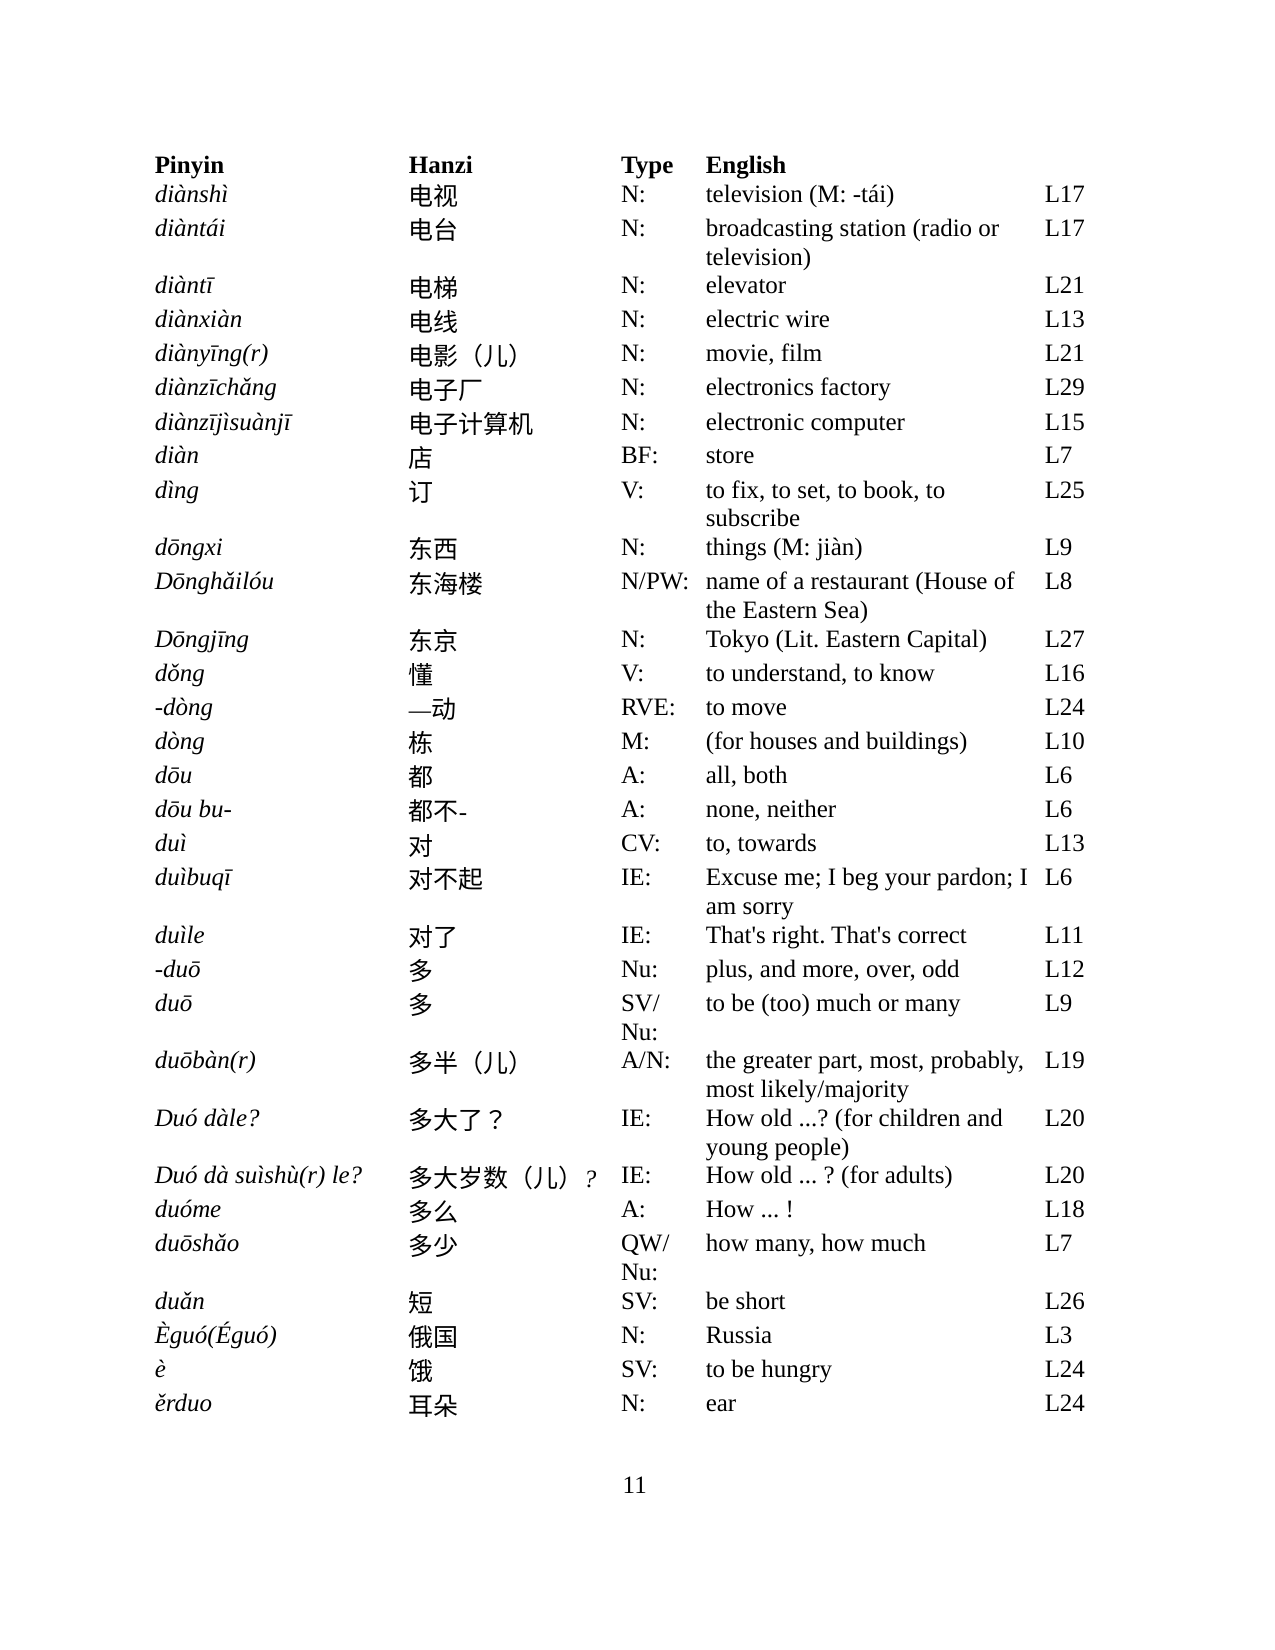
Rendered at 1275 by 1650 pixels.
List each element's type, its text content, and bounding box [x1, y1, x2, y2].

table_cell 多半（儿） [404, 1045, 616, 1103]
table_cell L7 [1040, 441, 1125, 475]
table_cell N: [616, 1388, 701, 1422]
table_cell L9 [1040, 532, 1125, 566]
table_cell QW/Nu: [616, 1229, 701, 1286]
table_cell dōu [150, 760, 404, 794]
table_cell N: [616, 532, 701, 566]
table_cell duōbàn(r) [150, 1045, 404, 1103]
table_cell movie, film [701, 339, 1040, 372]
table_cell to be hungry [701, 1354, 1040, 1388]
table_cell dòng [150, 726, 404, 760]
table_cell —动 [404, 692, 616, 726]
table_cell 多 [404, 954, 616, 988]
table_cell all, both [701, 760, 1040, 794]
table_cell plus, and more, over, odd [701, 954, 1040, 988]
table_cell diànyīng(r) [150, 339, 404, 372]
table_cell Tokyo (Lit. Eastern Capital) [701, 624, 1040, 658]
table_header Pinyin [150, 150, 404, 179]
table_cell L19 [1040, 1045, 1125, 1103]
table_cell L15 [1040, 407, 1125, 441]
table_cell V: [616, 658, 701, 692]
table_cell dìng [150, 475, 404, 532]
table_cell -dòng [150, 692, 404, 726]
table_cell L9 [1040, 988, 1125, 1045]
table_cell L7 [1040, 1229, 1125, 1286]
table_cell V: [616, 475, 701, 532]
table_cell duìbuqī [150, 862, 404, 920]
table_cell 电梯 [404, 270, 616, 304]
table_cell 电线 [404, 304, 616, 338]
table_cell to be (too) much or many [701, 988, 1040, 1045]
table_cell L13 [1040, 828, 1125, 862]
table_cell L8 [1040, 566, 1125, 624]
table_cell L27 [1040, 624, 1125, 658]
table_cell Duó dà suìshù(r) le? [150, 1160, 404, 1194]
table_cell How ... ! [701, 1194, 1040, 1228]
table_cell Dōnghǎilóu [150, 566, 404, 624]
table_cell 栋 [404, 726, 616, 760]
table_cell Russia [701, 1320, 1040, 1354]
table_cell N: [616, 1320, 701, 1354]
table_cell 短 [404, 1286, 616, 1320]
table_cell SV: [616, 1354, 701, 1388]
table_cell L25 [1040, 475, 1125, 532]
table_cell IE: [616, 862, 701, 920]
table_cell N: [616, 179, 701, 213]
table_cell 电视 [404, 179, 616, 213]
table_cell none, neither [701, 794, 1040, 828]
table_cell broadcasting station (radio or television) [701, 213, 1040, 270]
table_cell ear [701, 1388, 1040, 1422]
table_header Type [616, 150, 701, 179]
table_cell N: [616, 373, 701, 407]
table_cell diànshì [150, 179, 404, 213]
table_cell the greater part, most, probably, most likely/majority [701, 1045, 1040, 1103]
table_cell 电子计算机 [404, 407, 616, 441]
table_cell RVE: [616, 692, 701, 726]
table_cell duìle [150, 920, 404, 954]
table_cell L21 [1040, 270, 1125, 304]
table_cell to move [701, 692, 1040, 726]
table_header English [701, 150, 1040, 179]
table_cell electronic computer [701, 407, 1040, 441]
table_cell Nu: [616, 954, 701, 988]
table_cell 对 [404, 828, 616, 862]
table_cell How old ...? (for children and young people) [701, 1103, 1040, 1160]
table_cell 饿 [404, 1354, 616, 1388]
table_cell N: [616, 304, 701, 338]
table_cell Dōngjīng [150, 624, 404, 658]
table_cell 东京 [404, 624, 616, 658]
table_cell IE: [616, 1103, 701, 1160]
table_cell television (M: -tái) [701, 179, 1040, 213]
table_cell 多大岁数（儿）? [404, 1160, 616, 1194]
table_cell name of a restaurant (House of the Eastern Sea) [701, 566, 1040, 624]
table_cell CV: [616, 828, 701, 862]
table_cell 多么 [404, 1194, 616, 1228]
table_cell diàn [150, 441, 404, 475]
table_cell L18 [1040, 1194, 1125, 1228]
table_cell How old ... ? (for adults) [701, 1160, 1040, 1194]
table_cell dōu bu- [150, 794, 404, 828]
table_cell duō [150, 988, 404, 1045]
table_cell L24 [1040, 692, 1125, 726]
table_cell 懂 [404, 658, 616, 692]
table_cell L10 [1040, 726, 1125, 760]
table_cell Excuse me; I beg your pardon; I am sorry [701, 862, 1040, 920]
table_cell -duō [150, 954, 404, 988]
table_cell IE: [616, 1160, 701, 1194]
table_cell IE: [616, 920, 701, 954]
table_cell L20 [1040, 1160, 1125, 1194]
table_cell L6 [1040, 760, 1125, 794]
table_cell to fix, to set, to book, to subscribe [701, 475, 1040, 532]
table_cell 电影（儿） [404, 339, 616, 372]
table_cell BF: [616, 441, 701, 475]
table_cell L13 [1040, 304, 1125, 338]
table_cell ěrduo [150, 1388, 404, 1422]
table_cell dǒng [150, 658, 404, 692]
table_cell L17 [1040, 179, 1125, 213]
table_cell è [150, 1354, 404, 1388]
table_cell L3 [1040, 1320, 1125, 1354]
table_cell L24 [1040, 1354, 1125, 1388]
table_cell elevator [701, 270, 1040, 304]
table_cell N: [616, 213, 701, 270]
table_cell L16 [1040, 658, 1125, 692]
table_cell A: [616, 794, 701, 828]
table_cell diànxiàn [150, 304, 404, 338]
table_header Hanzi [404, 150, 616, 179]
table_cell Èguó(Éguó) [150, 1320, 404, 1354]
table_cell 耳朵 [404, 1388, 616, 1422]
table_cell SV: [616, 1286, 701, 1320]
table_cell L6 [1040, 862, 1125, 920]
table_cell diàntái [150, 213, 404, 270]
table_cell duǎn [150, 1286, 404, 1320]
table_cell 对不起 [404, 862, 616, 920]
table_cell L21 [1040, 339, 1125, 372]
table_cell N: [616, 624, 701, 658]
table_cell Duó dàle? [150, 1103, 404, 1160]
table_cell 电台 [404, 213, 616, 270]
table_cell L24 [1040, 1388, 1125, 1422]
table_cell how many, how much [701, 1229, 1040, 1286]
table_cell N: [616, 407, 701, 441]
table_cell 多大了？ [404, 1103, 616, 1160]
table_cell 都不- [404, 794, 616, 828]
table_cell diànzīchǎng [150, 373, 404, 407]
table_cell things (M: jiàn) [701, 532, 1040, 566]
table_cell diànzījìsuànjī [150, 407, 404, 441]
table_cell N: [616, 270, 701, 304]
table_cell 电子厂 [404, 373, 616, 407]
table_header [1040, 150, 1125, 179]
table_cell 东西 [404, 532, 616, 566]
table_cell dōngxi [150, 532, 404, 566]
table_cell N: [616, 339, 701, 372]
table_cell L6 [1040, 794, 1125, 828]
table_cell L20 [1040, 1103, 1125, 1160]
table_cell L26 [1040, 1286, 1125, 1320]
table_cell N/PW: [616, 566, 701, 624]
table_cell duóme [150, 1194, 404, 1228]
table_cell L11 [1040, 920, 1125, 954]
table_cell to, towards [701, 828, 1040, 862]
table_cell electronics factory [701, 373, 1040, 407]
table_cell That's right. That's correct [701, 920, 1040, 954]
table_cell be short [701, 1286, 1040, 1320]
table_cell 多 [404, 988, 616, 1045]
table_cell 对了 [404, 920, 616, 954]
table_cell L29 [1040, 373, 1125, 407]
table_cell 俄国 [404, 1320, 616, 1354]
table_cell A/N: [616, 1045, 701, 1103]
table_cell SV/Nu: [616, 988, 701, 1045]
table_cell duōshǎo [150, 1229, 404, 1286]
table_cell A: [616, 760, 701, 794]
table_cell 订 [404, 475, 616, 532]
table_cell L12 [1040, 954, 1125, 988]
table_cell 东海楼 [404, 566, 616, 624]
table_cell 多少 [404, 1229, 616, 1286]
table_cell 店 [404, 441, 616, 475]
table_cell electric wire [701, 304, 1040, 338]
table_cell duì [150, 828, 404, 862]
table_cell (for houses and buildings) [701, 726, 1040, 760]
table_cell L17 [1040, 213, 1125, 270]
table_cell M: [616, 726, 701, 760]
table_cell 都 [404, 760, 616, 794]
table_cell to understand, to know [701, 658, 1040, 692]
table_cell store [701, 441, 1040, 475]
table_cell A: [616, 1194, 701, 1228]
table_cell diàntī [150, 270, 404, 304]
